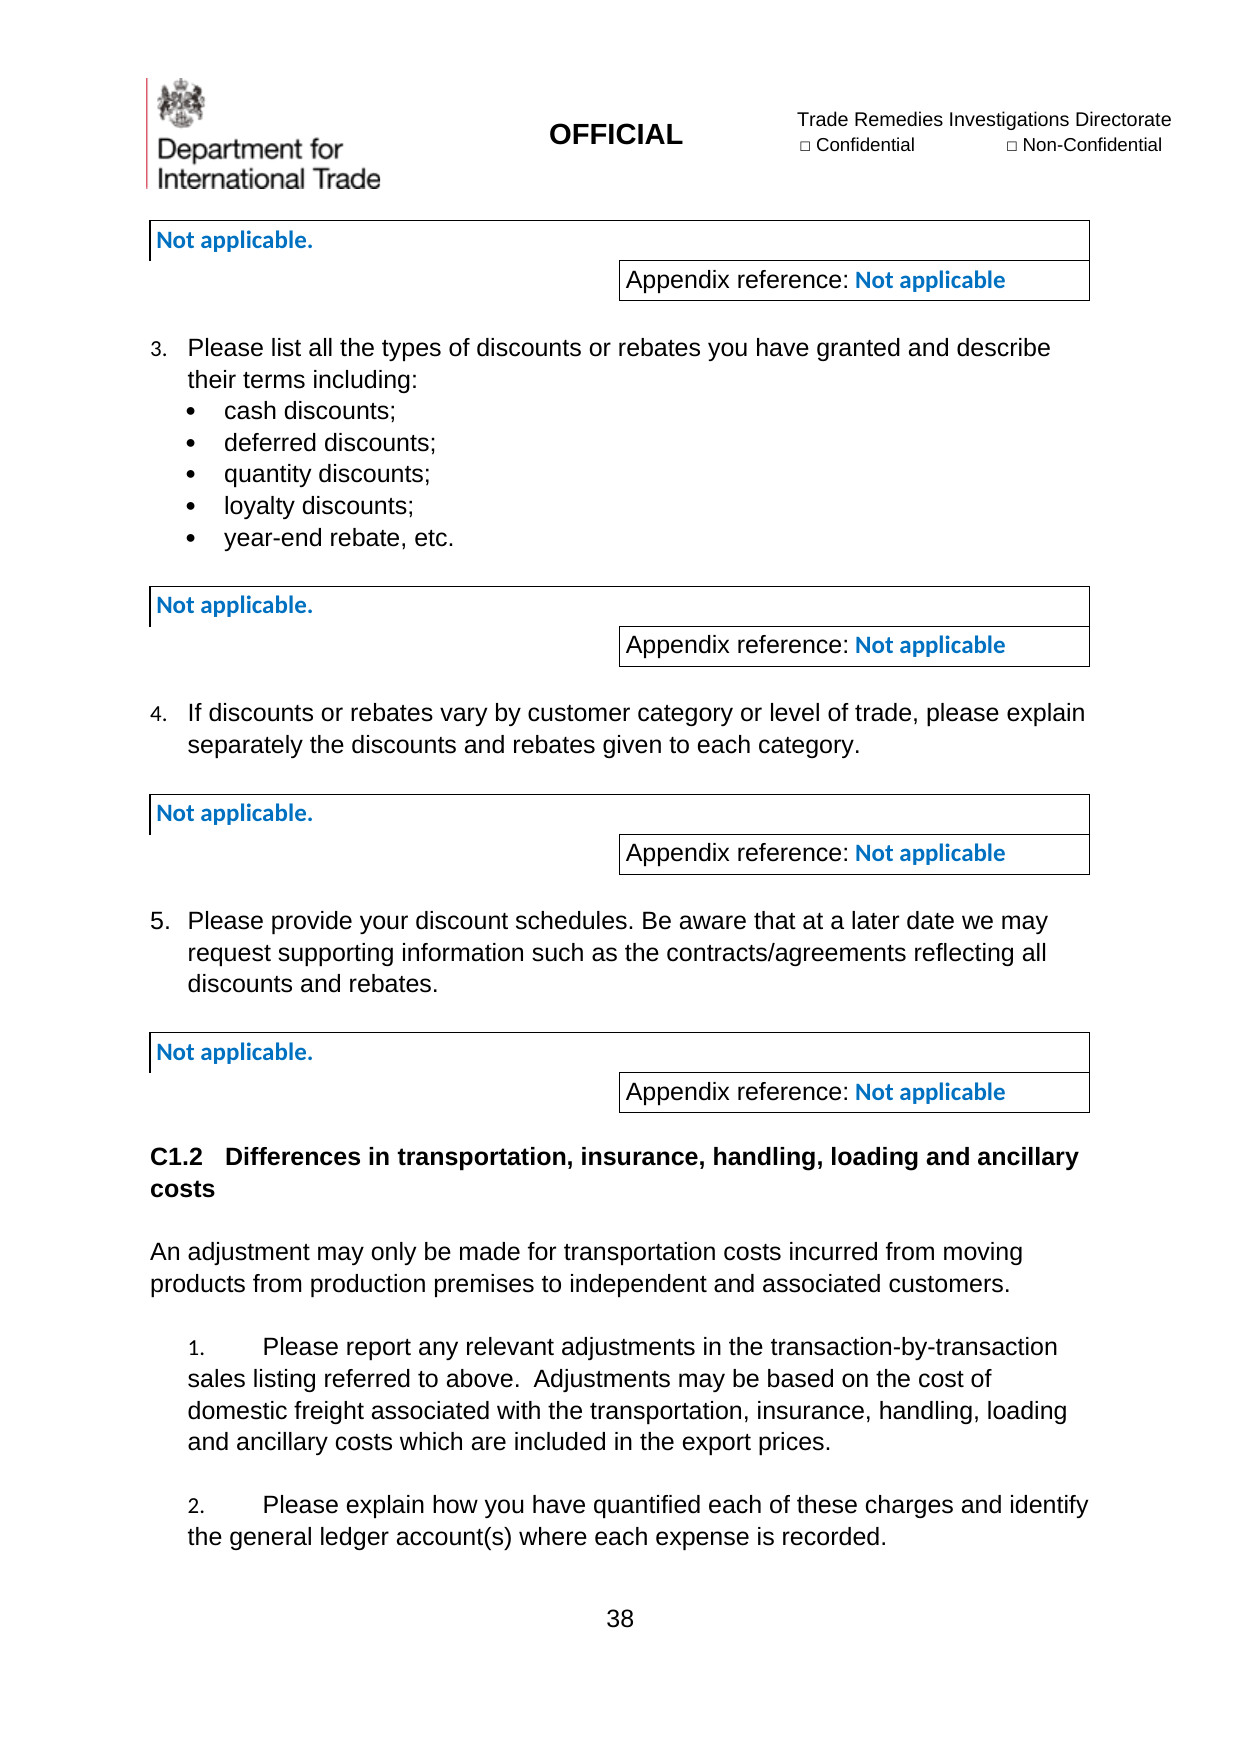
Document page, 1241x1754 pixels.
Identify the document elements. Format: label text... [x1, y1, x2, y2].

list Please list all the types of discounts or rebates you have granted and describe their terms including: [150, 333, 1090, 393]
list Please report any relevant adjustments in the transaction-by-transaction sales listing referred to above. Adjustments may be based on the cost of domestic freight associated with the transportation, insurance, handling, loading and ancillary costs which are included in the export prices. [187, 1332, 1090, 1456]
table_cell Appendix reference: Not applicable [620, 261, 1089, 300]
table_header Not applicable. [151, 221, 1089, 260]
list quantity discounts; [187, 459, 1090, 488]
list Please explain how you have quantified each of these charges and identify the general ledger account(s) where each expense is recorded. [187, 1490, 1090, 1551]
list year-end rebate, etc. [187, 523, 1090, 551]
text An adjustment may only be made for transportation costs incurred from moving products from production premises to independent and associated customers. [150, 1237, 1090, 1297]
table_cell [150, 835, 619, 873]
table_cell Appendix reference: Not applicable [620, 627, 1089, 666]
list deferred discounts; [187, 428, 1090, 457]
table_cell [150, 1073, 619, 1112]
list If discounts or rebates vary by customer category or level of trade, please explain separately the discounts and rebates given to each category. [150, 698, 1090, 759]
list Please provide your discount schedules. Be aware that at a later date we may request supporting information such as the contracts/agreements reflecting all discounts and rebates. [150, 906, 1090, 998]
subtitle C1.2 Differences in transportation, insurance, handling, loading and ancillary costs [150, 1142, 1090, 1203]
table_header Not applicable. [151, 587, 1089, 626]
table_cell [150, 627, 619, 666]
table_cell Appendix reference: Not applicable [620, 835, 1089, 873]
list loyalty discounts; [187, 491, 1090, 520]
list cash discounts; [187, 396, 1090, 425]
table_header Not applicable. [151, 795, 1089, 833]
table_header Not applicable. [151, 1033, 1089, 1072]
table_cell [150, 261, 619, 300]
table_cell Appendix reference: Not applicable [620, 1073, 1089, 1112]
